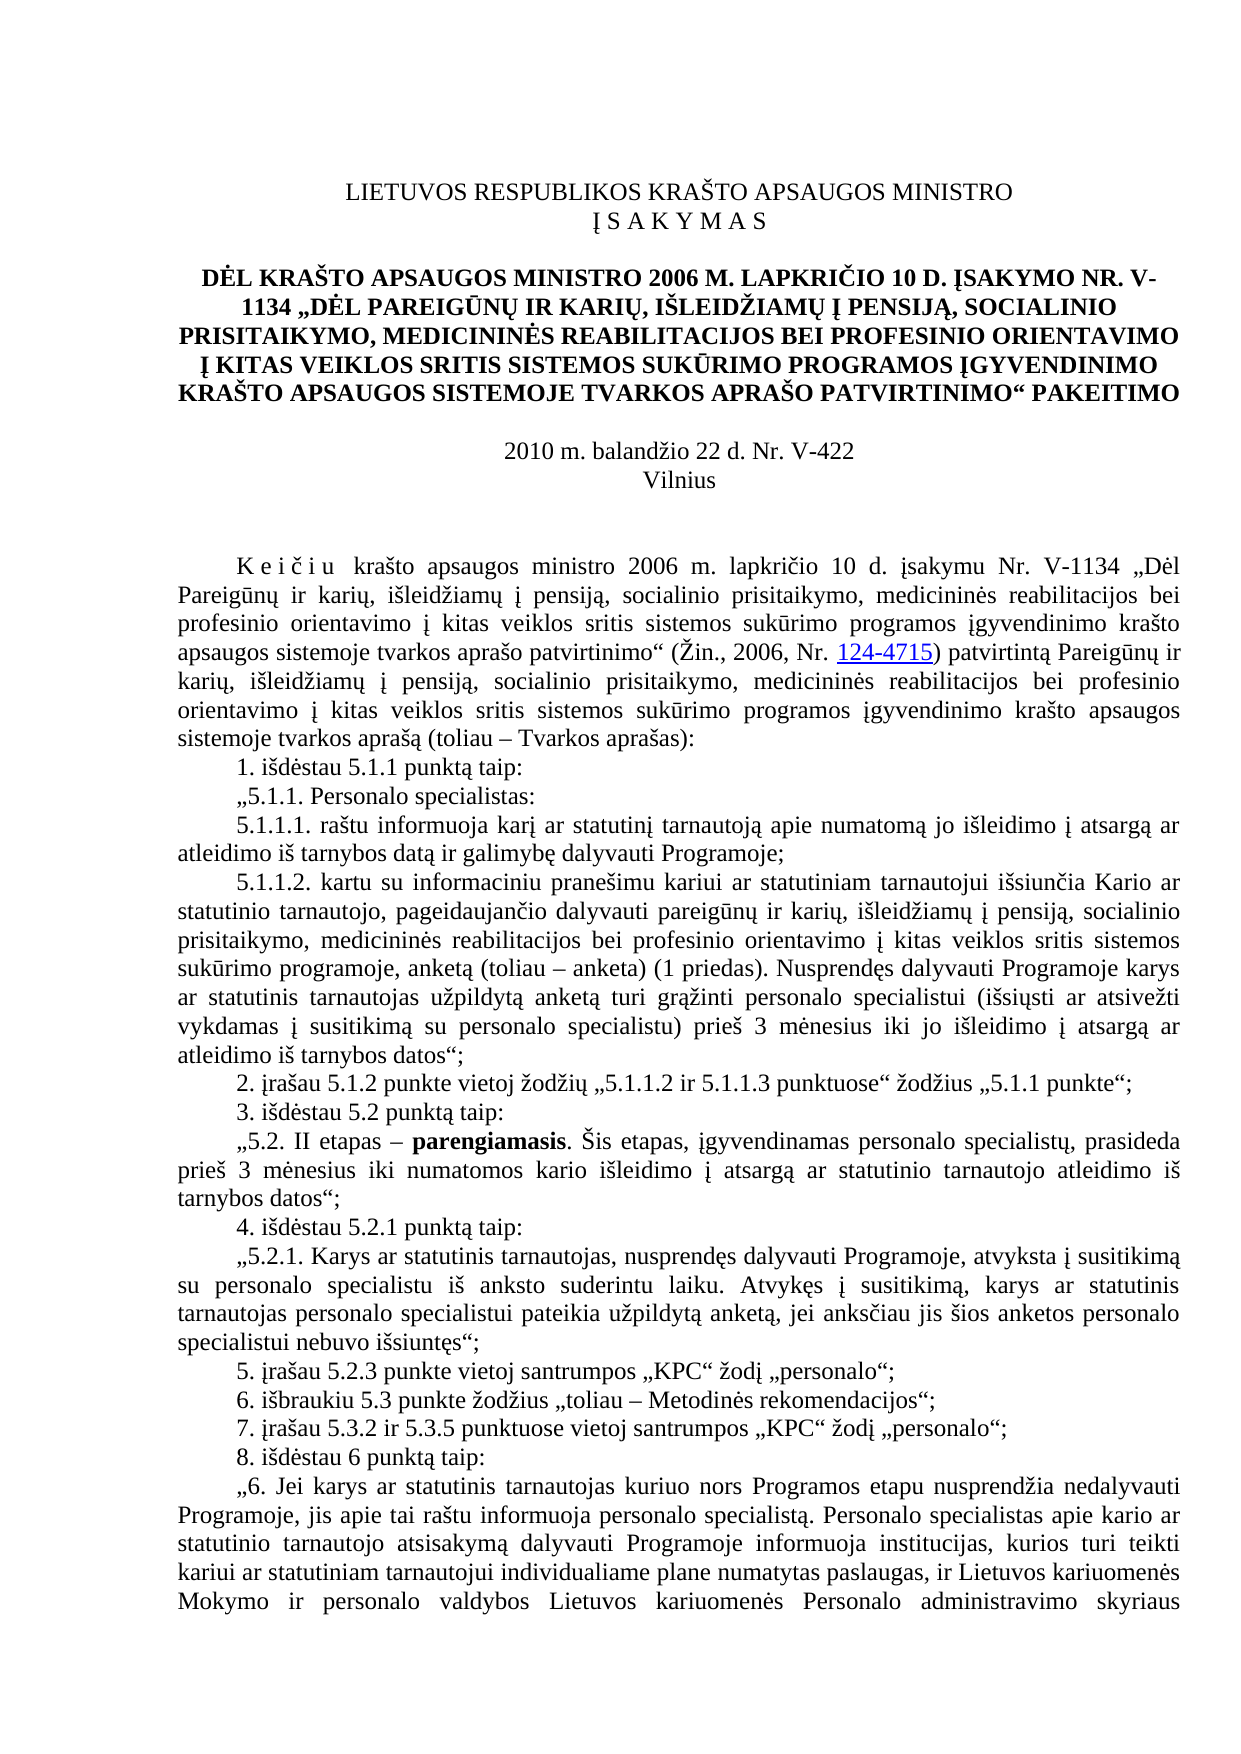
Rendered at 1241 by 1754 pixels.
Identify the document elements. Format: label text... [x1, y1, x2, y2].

text 5.1.1.2. kartu su informaciniu pranešimu kariui ar statutiniam tarnautojui išsiunčia Kario ar statutinio tarnautojo, pageidaujančio dalyvauti pareigūnų ir karių, išleidžiamų į pensiją, socialinio prisitaikymo, medicininės reabilitacijos bei profesinio orientavimo į kitas veiklos sritis sistemos sukūrimo programoje, anketą (toliau – anketa) (1 priedas). Nusprendęs dalyvauti Programoje karys ar statutinis tarnautojas užpildytą anketą turi grąžinti personalo specialistui (išsiųsti ar atsivežti vykdamas į susitikimą su personalo specialistu) prieš 3 mėnesius iki jo išleidimo į atsargą ar atleidimo iš tarnybos datos“; [177, 867, 1181, 1068]
text 4. išdėstau 5.2.1 punktą taip: [177, 1212, 1181, 1241]
text 1. išdėstau 5.1.1 punktą taip: [177, 752, 1181, 781]
text „6. Jei karys ar statutinis tarnautojas kuriuo nors Programos etapu nusprendžia nedalyvauti Programoje, jis apie tai raštu informuoja personalo specialistą. Personalo specialistas apie kario ar statutinio tarnautojo atsisakymą dalyvauti Programoje informuoja institucijas, kurios turi teikti kariui ar statutiniam tarnautojui individualiame plane numatytas paslaugas, ir Lietuvos kariuomenės Mokymo ir personalo valdybos Lietuvos kariuomenės Personalo administravimo skyriaus [177, 1471, 1181, 1615]
text 5. įrašau 5.2.3 punkte vietoj santrumpos „KPC“ žodį „personalo“; [177, 1356, 1181, 1385]
text 3. išdėstau 5.2 punktą taip: [177, 1097, 1181, 1126]
text Keičiu krašto apsaugos ministro 2006 m. lapkričio 10 d. įsakymu Nr. V-1134 „Dėl Pareigūnų ir karių, išleidžiamų į pensiją, socialinio prisitaikymo, medicininės reabilitacijos bei profesinio orientavimo į kitas veiklos sritis sistemos sukūrimo programos įgyvendinimo krašto apsaugos sistemoje tvarkos aprašo patvirtinimo“ (Žin., 2006, Nr. 124-4715) patvirtintą Pareigūnų ir karių, išleidžiamų į pensiją, socialinio prisitaikymo, medicininės reabilitacijos bei profesinio orientavimo į kitas veiklos sritis sistemos sukūrimo programos įgyvendinimo krašto apsaugos sistemoje tvarkos aprašą (toliau – Tvarkos aprašas): [177, 551, 1181, 752]
text 5.1.1.1. raštu informuoja karį ar statutinį tarnautoją apie numatomą jo išleidimo į atsargą ar atleidimo iš tarnybos datą ir galimybę dalyvauti Programoje; [177, 810, 1181, 867]
text 6. išbraukiu 5.3 punkte žodžius „toliau – Metodinės rekomendacijos“; [177, 1385, 1181, 1413]
text „5.2.1. Karys ar statutinis tarnautojas, nusprendęs dalyvauti Programoje, atvyksta į susitikimą su personalo specialistu iš anksto suderintu laiku. Atvykęs į susitikimą, karys ar statutinis tarnautojas personalo specialistui pateikia užpildytą anketą, jei anksčiau jis šios anketos personalo specialistui nebuvo išsiuntęs“; [177, 1241, 1181, 1356]
text lietuvos respublikos krašto apsaugos ministro [177, 177, 1181, 206]
text 7. įrašau 5.3.2 ir 5.3.5 punktuose vietoj santrumpos „KPC“ žodį „personalo“; [177, 1413, 1181, 1442]
text „5.2. II etapas – parengiamasis. Šis etapas, įgyvendinamas personalo specialistų, prasideda prieš 3 mėnesius iki numatomos kario išleidimo į atsargą ar statutinio tarnautojo atleidimo iš tarnybos datos“; [177, 1126, 1181, 1212]
text 2. įrašau 5.1.2 punkte vietoj žodžių „5.1.1.2 ir 5.1.1.3 punktuose“ žodžius „5.1.1 punkte“; [177, 1068, 1181, 1097]
text ĮSAKYMAS [177, 206, 1181, 235]
text 8. išdėstau 6 punktą taip: [177, 1442, 1181, 1471]
text DĖL KRAŠTO APSAUGOS MINISTRO 2006 M. lapkričio 10 D. ĮSAKYMO Nr. V-1134 „DĖL PAREIGŪNŲ IR KARIŲ, išleidžiamų į PENSIJĄ, socialinio prisitaikymo, medicininės reabilitacijos bei profesinio orientavimo į kitas veiklos sritis sistemos sukūrimo programos įgyvendinimo krašto apsaugos sistemoje TVARKOS APRAŠO PATVIRTINIMO“ PAKEITIMO [177, 263, 1181, 407]
text Vilnius [177, 465, 1181, 493]
text „5.1.1. Personalo specialistas: [177, 781, 1181, 810]
text 2010 m. balandžio 22 d. Nr. V-422 [177, 436, 1181, 465]
